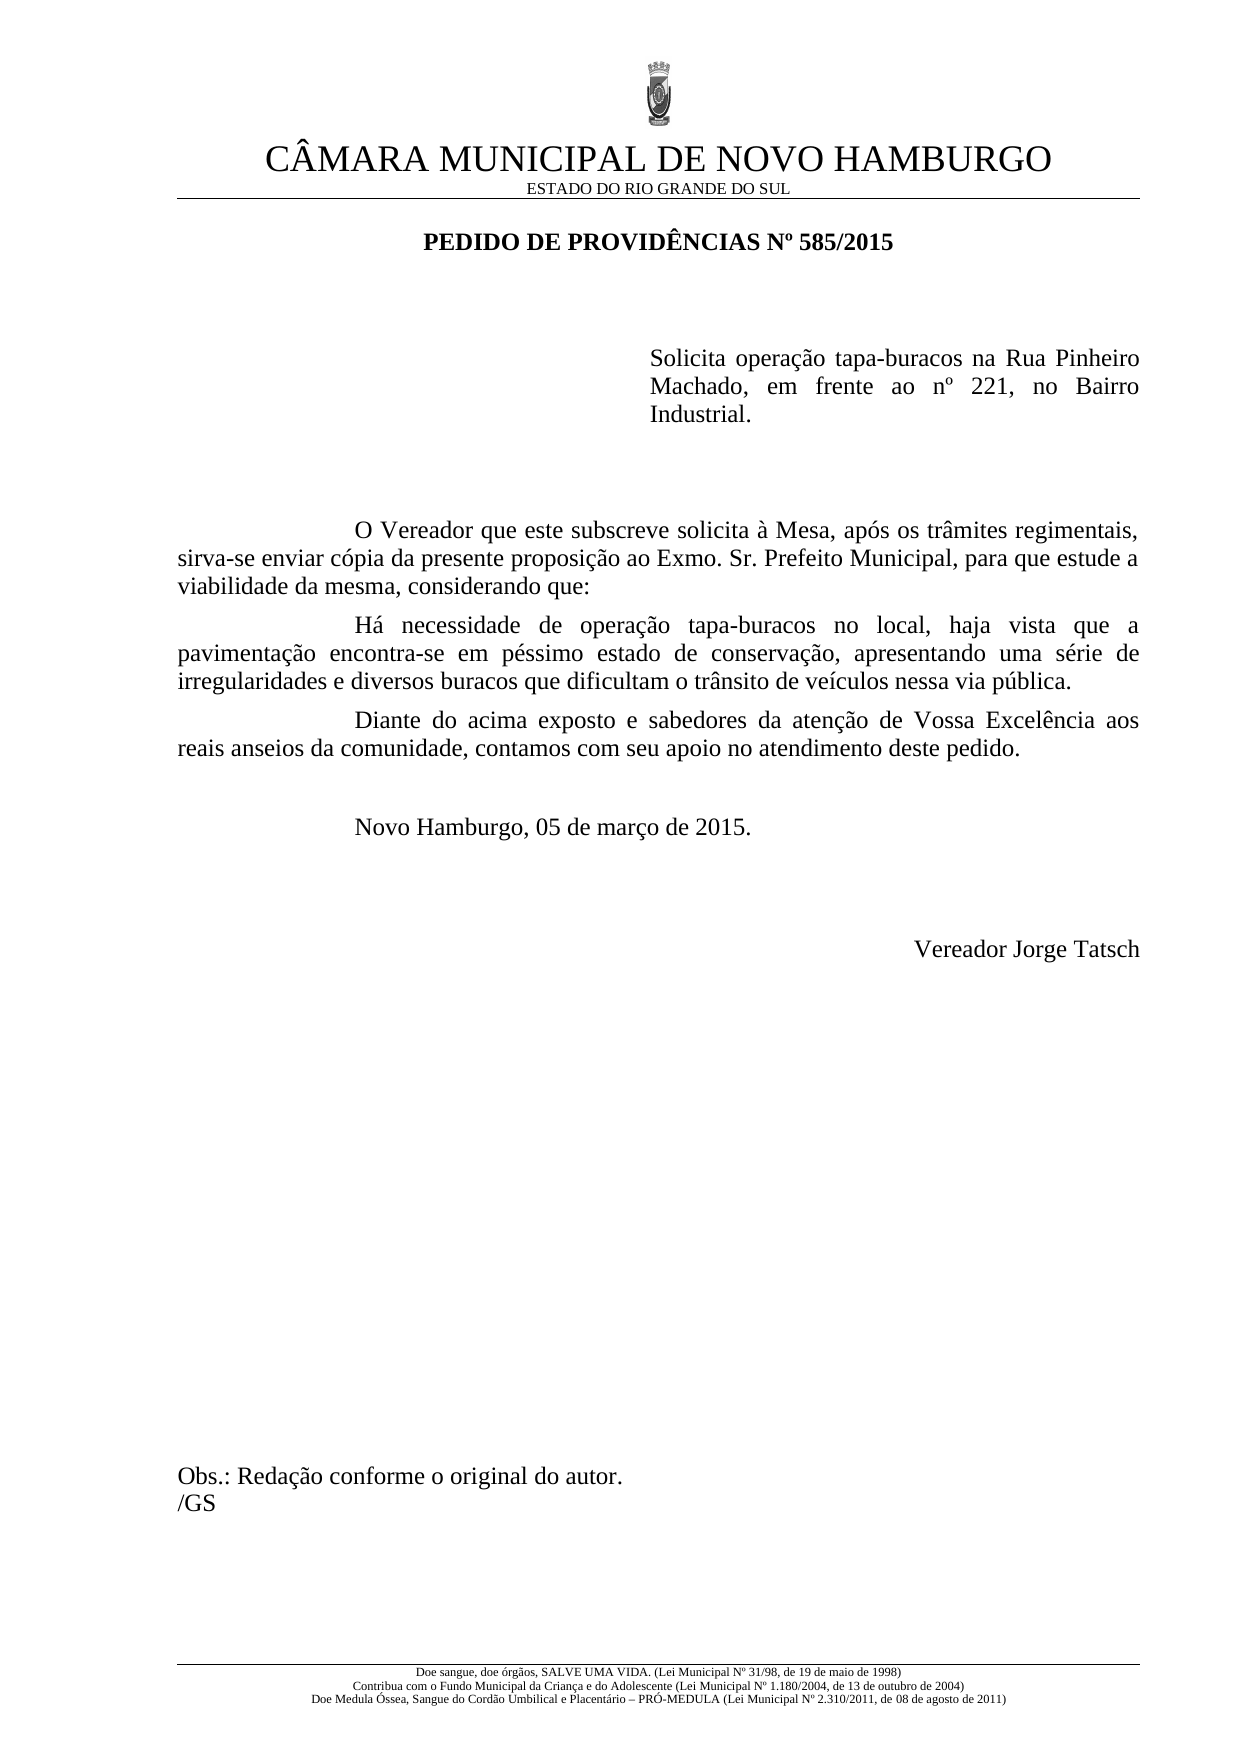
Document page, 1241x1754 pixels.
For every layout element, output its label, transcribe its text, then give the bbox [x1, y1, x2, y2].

text Obs.: Redação conforme o original do autor. [177, 1462, 1140, 1489]
text Novo Hamburgo, 05 de março de 2015. [177, 813, 1140, 841]
title PEDIDO DE PROVIDÊNCIAS Nº 585/2015 [177, 228, 1140, 256]
text Solicita operação tapa-buracos na Rua Pinheiro Machado, em frente ao nº 221, no Bairro Industrial. [649, 344, 1140, 428]
text Há necessidade de operação tapa-buracos no local, haja vista que a pavimentação encontra-se em péssimo estado de conservação, apresentando uma série de irregularidades e diversos buracos que dificultam o trânsito de veículos nessa via pública. [177, 611, 1140, 694]
text Diante do acima exposto e sabedores da atenção de Vossa Excelência aos reais anseios da comunidade, contamos com seu apoio no atendimento deste pedido. [177, 706, 1140, 762]
text O Vereador que este subscreve solicita à Mesa, após os trâmites regimentais, sirva-se enviar cópia da presente proposição ao Exmo. Sr. Prefeito Municipal, para que estude a viabilidade da mesma, considerando que: [177, 516, 1140, 599]
text Vereador Jorge Tatsch [768, 935, 1140, 963]
text /GS [177, 1489, 1140, 1517]
